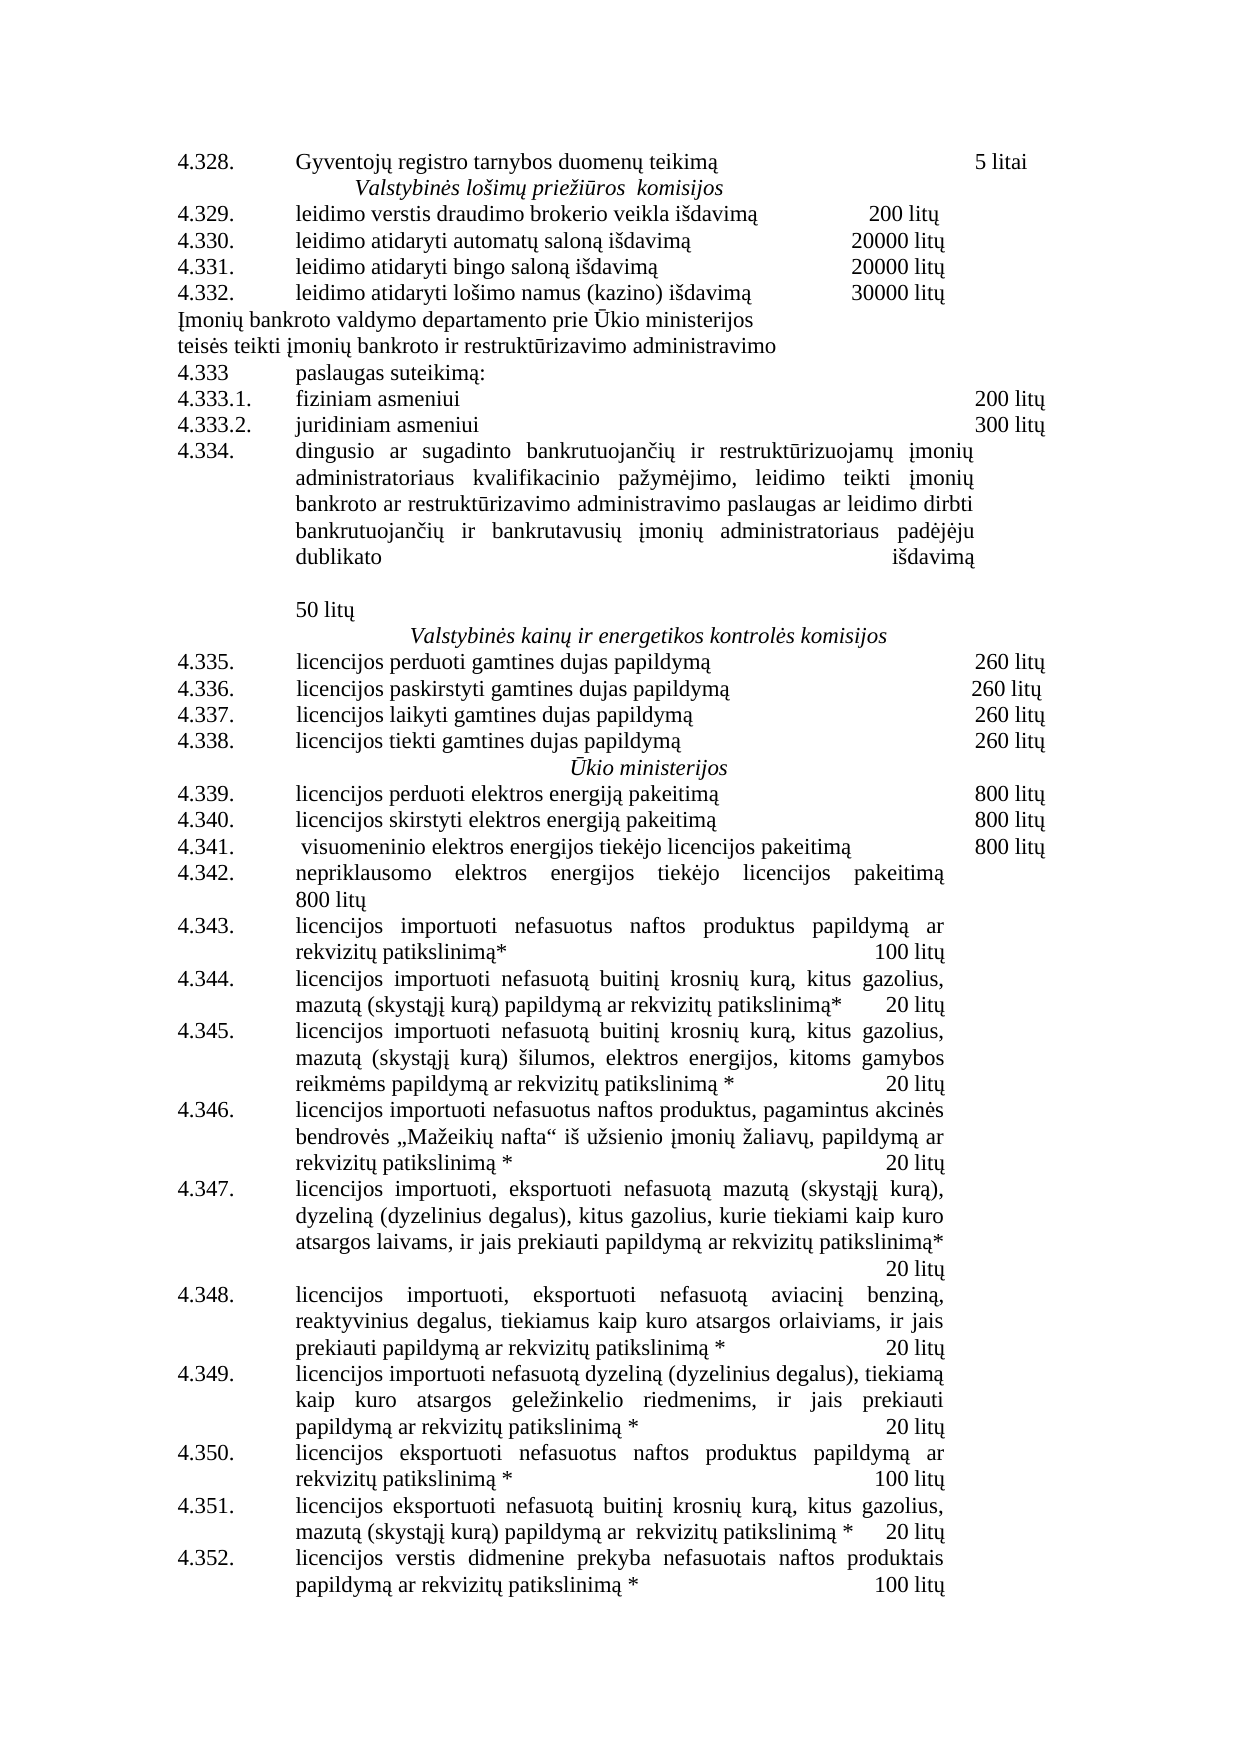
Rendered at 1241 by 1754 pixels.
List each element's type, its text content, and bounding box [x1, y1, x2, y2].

text 4.334. dingusio ar sugadinto bankrutuojančių ir restruktūrizuojamų įmonių administratoriaus kvalifikacinio pažymėjimo, leidimo teikti įmonių bankroto ar restruktūrizavimo administravimo paslaugas ar leidimo dirbti bankrutuojančių ir bankrutavusių įmonių administratoriaus padėjėju dublikato išdavimą 50 litų [177, 438, 974, 622]
text 4.333.1. fiziniam asmeniui 200 litų [177, 385, 1122, 411]
text 4.333 paslaugas suteikimą: [177, 358, 1107, 385]
text Valstybinės lošimų priežiūros komisijos [177, 174, 945, 200]
text 4.350. licencijos eksportuoti nefasuotus naftos produktus papildymą ar rekvizitų patikslinimą * 100 litų [177, 1439, 945, 1492]
text 4.336. licencijos paskirstyti gamtines dujas papildymą 260 litų [177, 675, 1122, 701]
text 4.341. visuomeninio elektros energijos tiekėjo licencijos pakeitimą 800 litų [177, 833, 1122, 859]
text Įmonių bankroto valdymo departamento prie Ūkio ministerijos [177, 306, 945, 332]
text 4.342. nepriklausomo elektros energijos tiekėjo licencijos pakeitimą 800 litų [177, 859, 945, 912]
text 4.344. licencijos importuoti nefasuotą buitinį krosnių kurą, kitus gazolius, mazutą (skystąjį kurą) papildymą ar rekvizitų patikslinimą* 20 litų [177, 965, 945, 1017]
text Ūkio ministerijos [177, 754, 1122, 780]
text Valstybinės kainų ir energetikos kontrolės komisijos [177, 622, 1122, 648]
text 4.349. licencijos importuoti nefasuotą dyzeliną (dyzelinius degalus), tiekiamą kaip kuro atsargos geležinkelio riedmenims, ir jais prekiauti papildymą ar rekvizitų patikslinimą * 20 litų [177, 1360, 945, 1439]
text 4.348. licencijos importuoti, eksportuoti nefasuotą aviacinį benziną, reaktyvinius degalus, tiekiamus kaip kuro atsargos orlaiviams, ir jais prekiauti papildymą ar rekvizitų patikslinimą * 20 litų [177, 1281, 945, 1360]
text 4.339. licencijos perduoti elektros energiją pakeitimą 800 litų [177, 780, 1122, 807]
text 4.345. licencijos importuoti nefasuotą buitinį krosnių kurą, kitus gazolius, mazutą (skystąjį kurą) šilumos, elektros energijos, kitoms gamybos reikmėms papildymą ar rekvizitų patikslinimą * 20 litų [177, 1017, 945, 1096]
text 4.338. licencijos tiekti gamtines dujas papildymą 260 litų [177, 727, 1122, 754]
text 4.347. licencijos importuoti, eksportuoti nefasuotą mazutą (skystąjį kurą), dyzeliną (dyzelinius degalus), kitus gazolius, kurie tiekiami kaip kuro atsargos laivams, ir jais prekiauti papildymą ar rekvizitų patikslinimą* 20 litų [177, 1176, 945, 1281]
text 4.332. leidimo atidaryti lošimo namus (kazino) išdavimą 30000 litų [177, 279, 945, 306]
text 4.329. leidimo verstis draudimo brokerio veikla išdavimą 200 litų [177, 200, 945, 227]
text 4.328. Gyventojų registro tarnybos duomenų teikimą 5 litai [177, 148, 1122, 174]
text 4.343. licencijos importuoti nefasuotus naftos produktus papildymą ar rekvizitų patikslinimą* 100 litų [177, 912, 945, 965]
text 4.335. licencijos perduoti gamtines dujas papildymą 260 litų [177, 648, 1122, 675]
text 4.330. leidimo atidaryti automatų saloną išdavimą 20000 litų [177, 227, 945, 253]
text 4.331. leidimo atidaryti bingo saloną išdavimą 20000 litų [177, 253, 945, 279]
text teisės teikti įmonių bankroto ir restruktūrizavimo administravimo [177, 332, 1107, 358]
text 4.340. licencijos skirstyti elektros energiją pakeitimą 800 litų [177, 807, 1122, 833]
text 4.337. licencijos laikyti gamtines dujas papildymą 260 litų [177, 701, 1122, 727]
text 4.333.2. juridiniam asmeniui 300 litų [177, 411, 1152, 438]
text 4.352. licencijos verstis didmenine prekyba nefasuotais naftos produktais papildymą ar rekvizitų patikslinimą * 100 litų [177, 1544, 945, 1597]
text 4.351. licencijos eksportuoti nefasuotą buitinį krosnių kurą, kitus gazolius, mazutą (skystąjį kurą) papildymą ar rekvizitų patikslinimą * 20 litų [177, 1492, 945, 1544]
text 4.346. licencijos importuoti nefasuotus naftos produktus, pagamintus akcinės bendrovės „Mažeikių nafta“ iš užsienio įmonių žaliavų, papildymą ar rekvizitų patikslinimą * 20 litų [177, 1096, 945, 1176]
